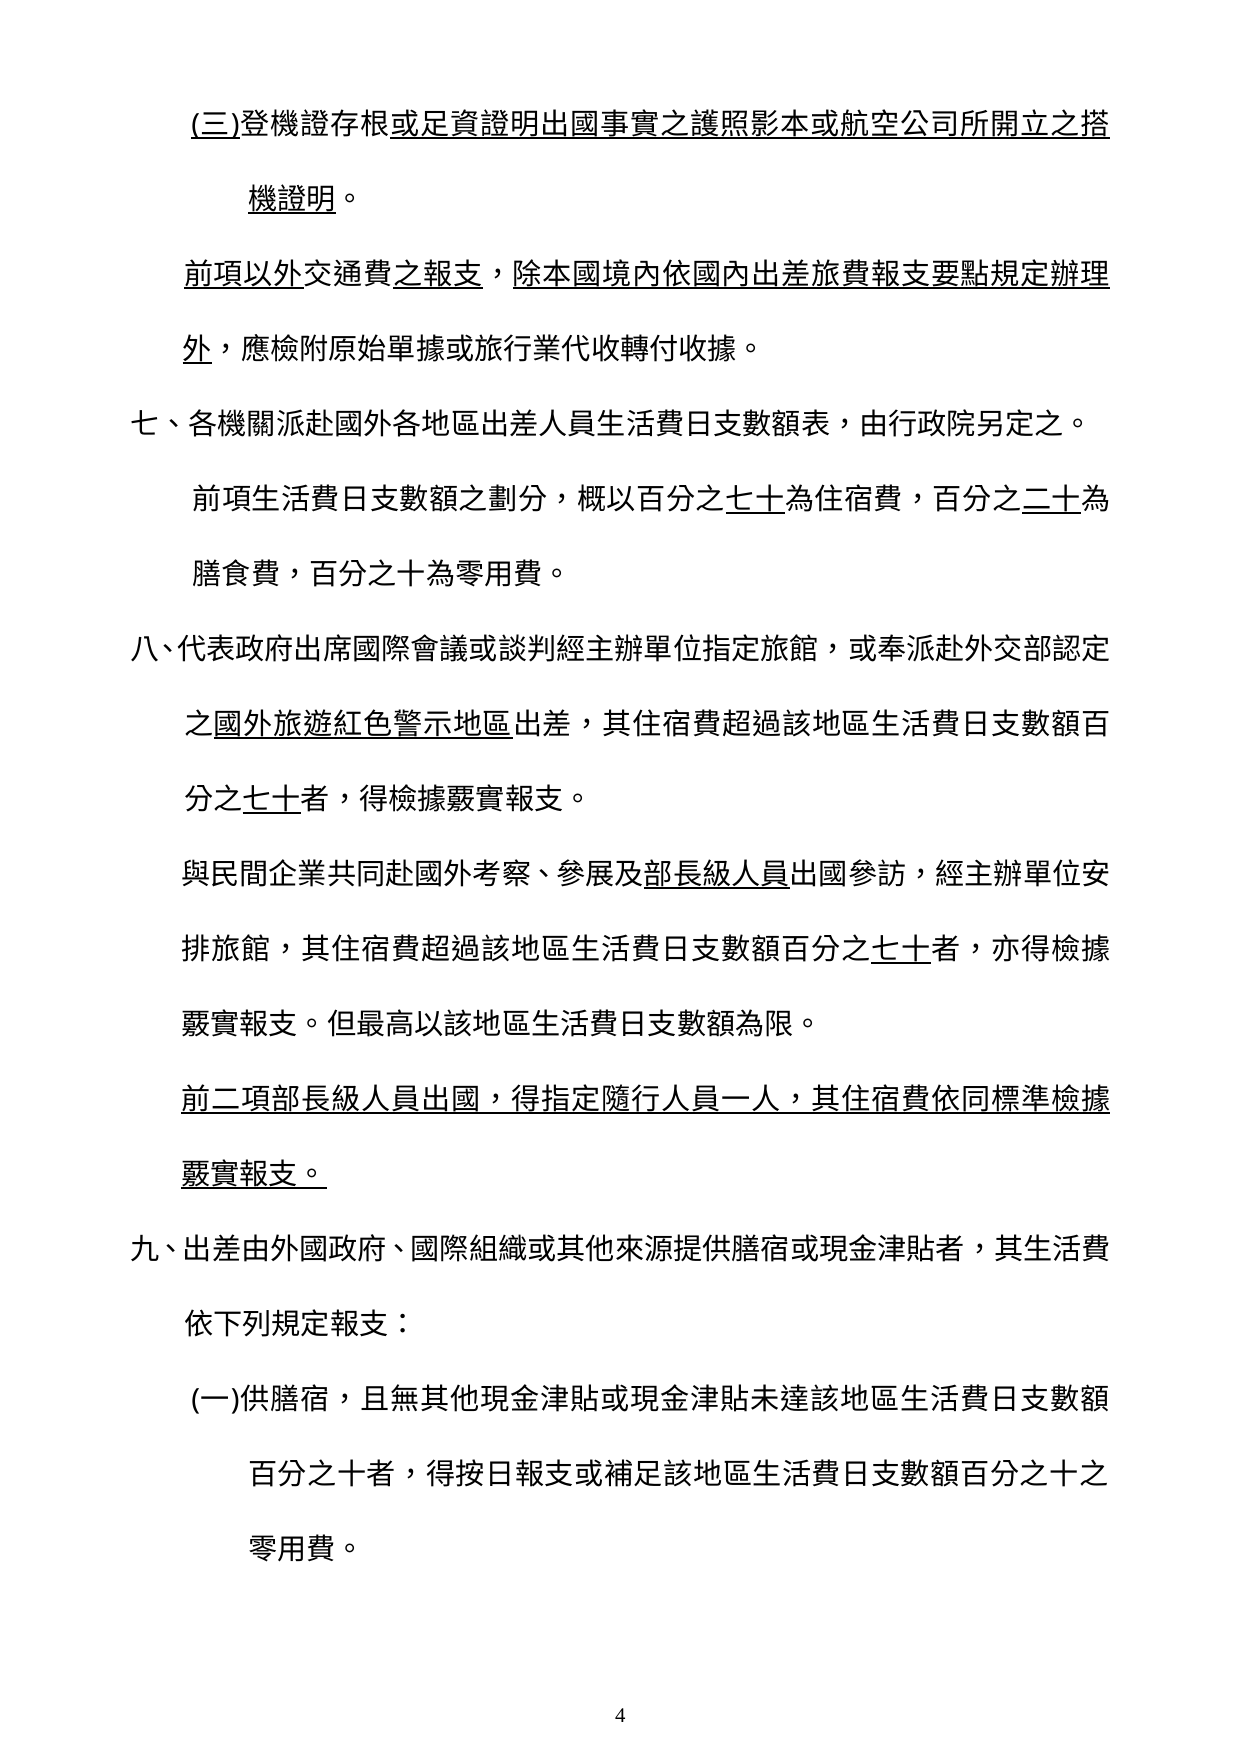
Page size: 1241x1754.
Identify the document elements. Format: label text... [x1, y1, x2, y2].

text 前項以外交通費之報支，除本國境內依國內出差旅費報支要點規定辦理外，應檢附原始單據或旅行業代收轉付收據。 [182, 234, 1110, 384]
text 七、各機關派赴國外各地區出差人員生活費日支數額表，由行政院另定之。 [130, 384, 1110, 459]
text 前二項部長級人員出國，得指定隨行人員一人，其住宿費依同標準檢據 [181, 1059, 1110, 1112]
text (三)登機證存根或足資證明出國事實之護照影本或航空公司所開立之搭機證明。 [191, 84, 1110, 234]
text 前項生活費日支數額之劃分，概以百分之七十為住宿費，百分之二十為膳食費，百分之十為零用費。 [192, 459, 1110, 609]
text 覈實報支。 [181, 1114, 1110, 1209]
text 八、代表政府出席國際會議或談判經主辦單位指定旅館，或奉派赴外交部認定之國外旅遊紅色警示地區出差，其住宿費超過該地區生活費日支數額百分之七十者，得檢據覈實報支。 [130, 609, 1110, 834]
text 與民間企業共同赴國外考察、參展及部長級人員出國參訪，經主辦單位安排旅館，其住宿費超過該地區生活費日支數額百分之七十者，亦得檢據覈實報支。但最高以該地區生活費日支數額為限。 [181, 834, 1110, 1059]
text (一)供膳宿，且無其他現金津貼或現金津貼未達該地區生活費日支數額百分之十者，得按日報支或補足該地區生活費日支數額百分之十之零用費。 [191, 1359, 1110, 1584]
text 九、出差由外國政府、國際組織或其他來源提供膳宿或現金津貼者，其生活費依下列規定報支： [130, 1209, 1110, 1359]
